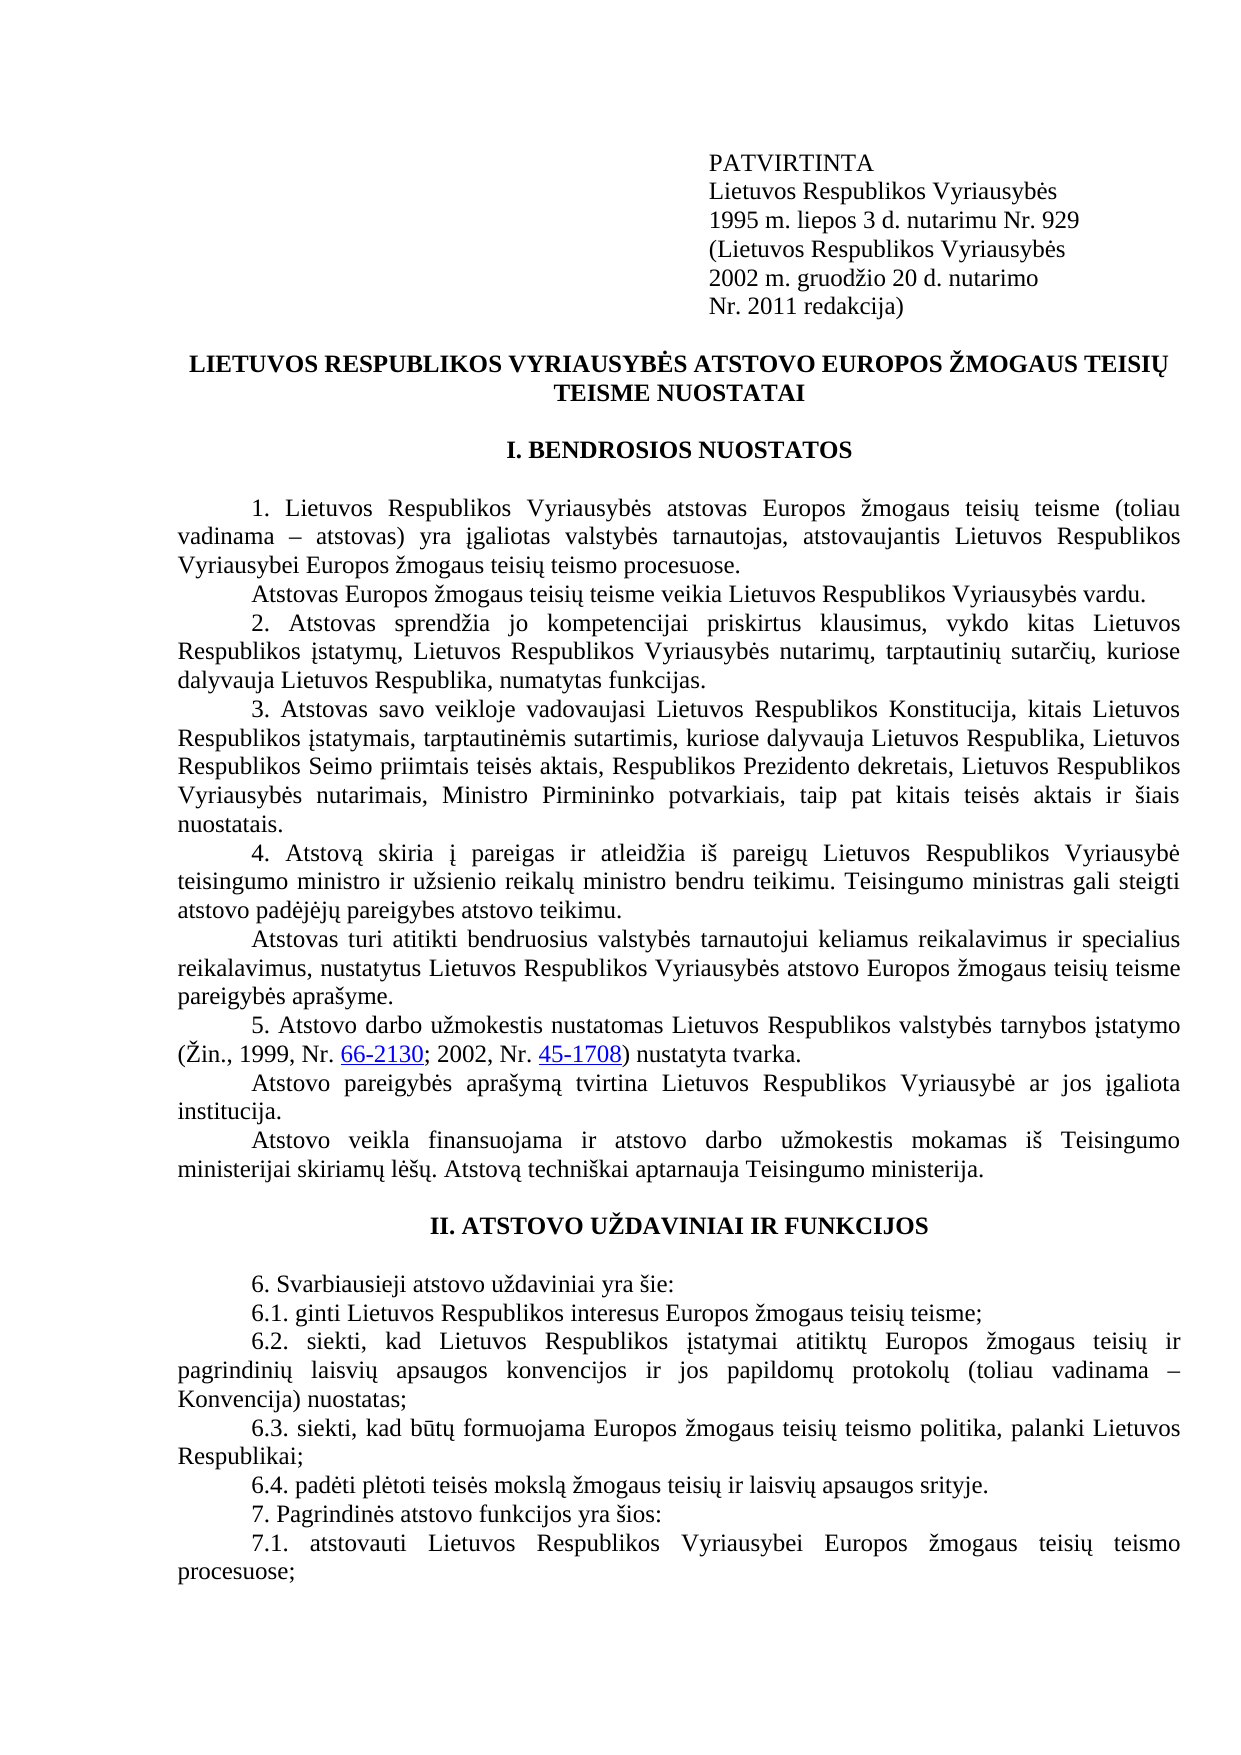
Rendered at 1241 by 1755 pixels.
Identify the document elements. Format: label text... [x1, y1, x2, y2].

text (Lietuvos Respublikos Vyriausybės [177, 234, 1181, 263]
text Nr. 2011 redakcija) [177, 291, 1181, 320]
text 2002 m. gruodžio 20 d. nutarimo [177, 263, 1181, 291]
text Lietuvos Respublikos Vyriausybės [177, 176, 1181, 205]
text 2. Atstovas sprendžia jo kompetencijai priskirtus klausimus, vykdo kitas Lietuvos Respublikos įstatymų, Lietuvos Respublikos Vyriausybės nutarimų, tarptautinių sutarčių, kuriose dalyvauja Lietuvos Respublika, numatytas funkcijas. [177, 608, 1181, 694]
text II. ATSTOVO UŽDAVINIAI IR FUNKCIJOS [177, 1211, 1181, 1240]
text 6.4. padėti plėtoti teisės mokslą žmogaus teisių ir laisvių apsaugos srityje. [177, 1470, 1181, 1499]
text 1. Lietuvos Respublikos Vyriausybės atstovas Europos žmogaus teisių teisme (toliau vadinama – atstovas) yra įgaliotas valstybės tarnautojas, atstovaujantis Lietuvos Respublikos Vyriausybei Europos žmogaus teisių teismo procesuose. [177, 493, 1181, 579]
text Atstovas turi atitikti bendruosius valstybės tarnautojui keliamus reikalavimus ir specialius reikalavimus, nustatytus Lietuvos Respublikos Vyriausybės atstovo Europos žmogaus teisių teisme pareigybės aprašyme. [177, 924, 1181, 1010]
text 4. Atstovą skiria į pareigas ir atleidžia iš pareigų Lietuvos Respublikos Vyriausybė teisingumo ministro ir užsienio reikalų ministro bendru teikimu. Teisingumo ministras gali steigti atstovo padėjėjų pareigybes atstovo teikimu. [177, 838, 1181, 924]
text PATVIRTINTA [177, 148, 1181, 176]
text 6. Svarbiausieji atstovo uždaviniai yra šie: [177, 1269, 1181, 1298]
text Atstovas Europos žmogaus teisių teisme veikia Lietuvos Respublikos Vyriausybės vardu. [177, 579, 1181, 608]
text 6.3. siekti, kad būtų formuojama Europos žmogaus teisių teismo politika, palanki Lietuvos Respublikai; [177, 1413, 1181, 1470]
text Atstovo pareigybės aprašymą tvirtina Lietuvos Respublikos Vyriausybė ar jos įgaliota institucija. [177, 1068, 1181, 1125]
text I. BENDROSIOS NUOSTATOS [177, 435, 1181, 464]
text 6.2. siekti, kad Lietuvos Respublikos įstatymai atitiktų Europos žmogaus teisių ir pagrindinių laisvių apsaugos konvencijos ir jos papildomų protokolų (toliau vadinama – Konvencija) nuostatas; [177, 1326, 1181, 1413]
text 3. Atstovas savo veikloje vadovaujasi Lietuvos Respublikos Konstitucija, kitais Lietuvos Respublikos įstatymais, tarptautinėmis sutartimis, kuriose dalyvauja Lietuvos Respublika, Lietuvos Respublikos Seimo priimtais teisės aktais, Respublikos Prezidento dekretais, Lietuvos Respublikos Vyriausybės nutarimais, Ministro Pirmininko potvarkiais, taip pat kitais teisės aktais ir šiais nuostatais. [177, 694, 1181, 838]
text 7.1. atstovauti Lietuvos Respublikos Vyriausybei Europos žmogaus teisių teismo procesuose; [177, 1528, 1181, 1585]
text 6.1. ginti Lietuvos Respublikos interesus Europos žmogaus teisių teisme; [177, 1298, 1181, 1326]
text LIETUVOS RESPUBLIKOS VYRIAUSYBĖS ATSTOVO EUROPOS ŽMOGAUS TEISIŲ TEISME NUOSTATAI [177, 349, 1181, 406]
text 5. Atstovo darbo užmokestis nustatomas Lietuvos Respublikos valstybės tarnybos įstatymo (Žin., 1999, Nr. 66-2130; 2002, Nr. 45-1708) nustatyta tvarka. [177, 1010, 1181, 1068]
text 1995 m. liepos 3 d. nutarimu Nr. 929 [177, 205, 1181, 234]
text Atstovo veikla finansuojama ir atstovo darbo užmokestis mokamas iš Teisingumo ministerijai skiriamų lėšų. Atstovą techniškai aptarnauja Teisingumo ministerija. [177, 1125, 1181, 1183]
text 7. Pagrindinės atstovo funkcijos yra šios: [177, 1499, 1181, 1528]
